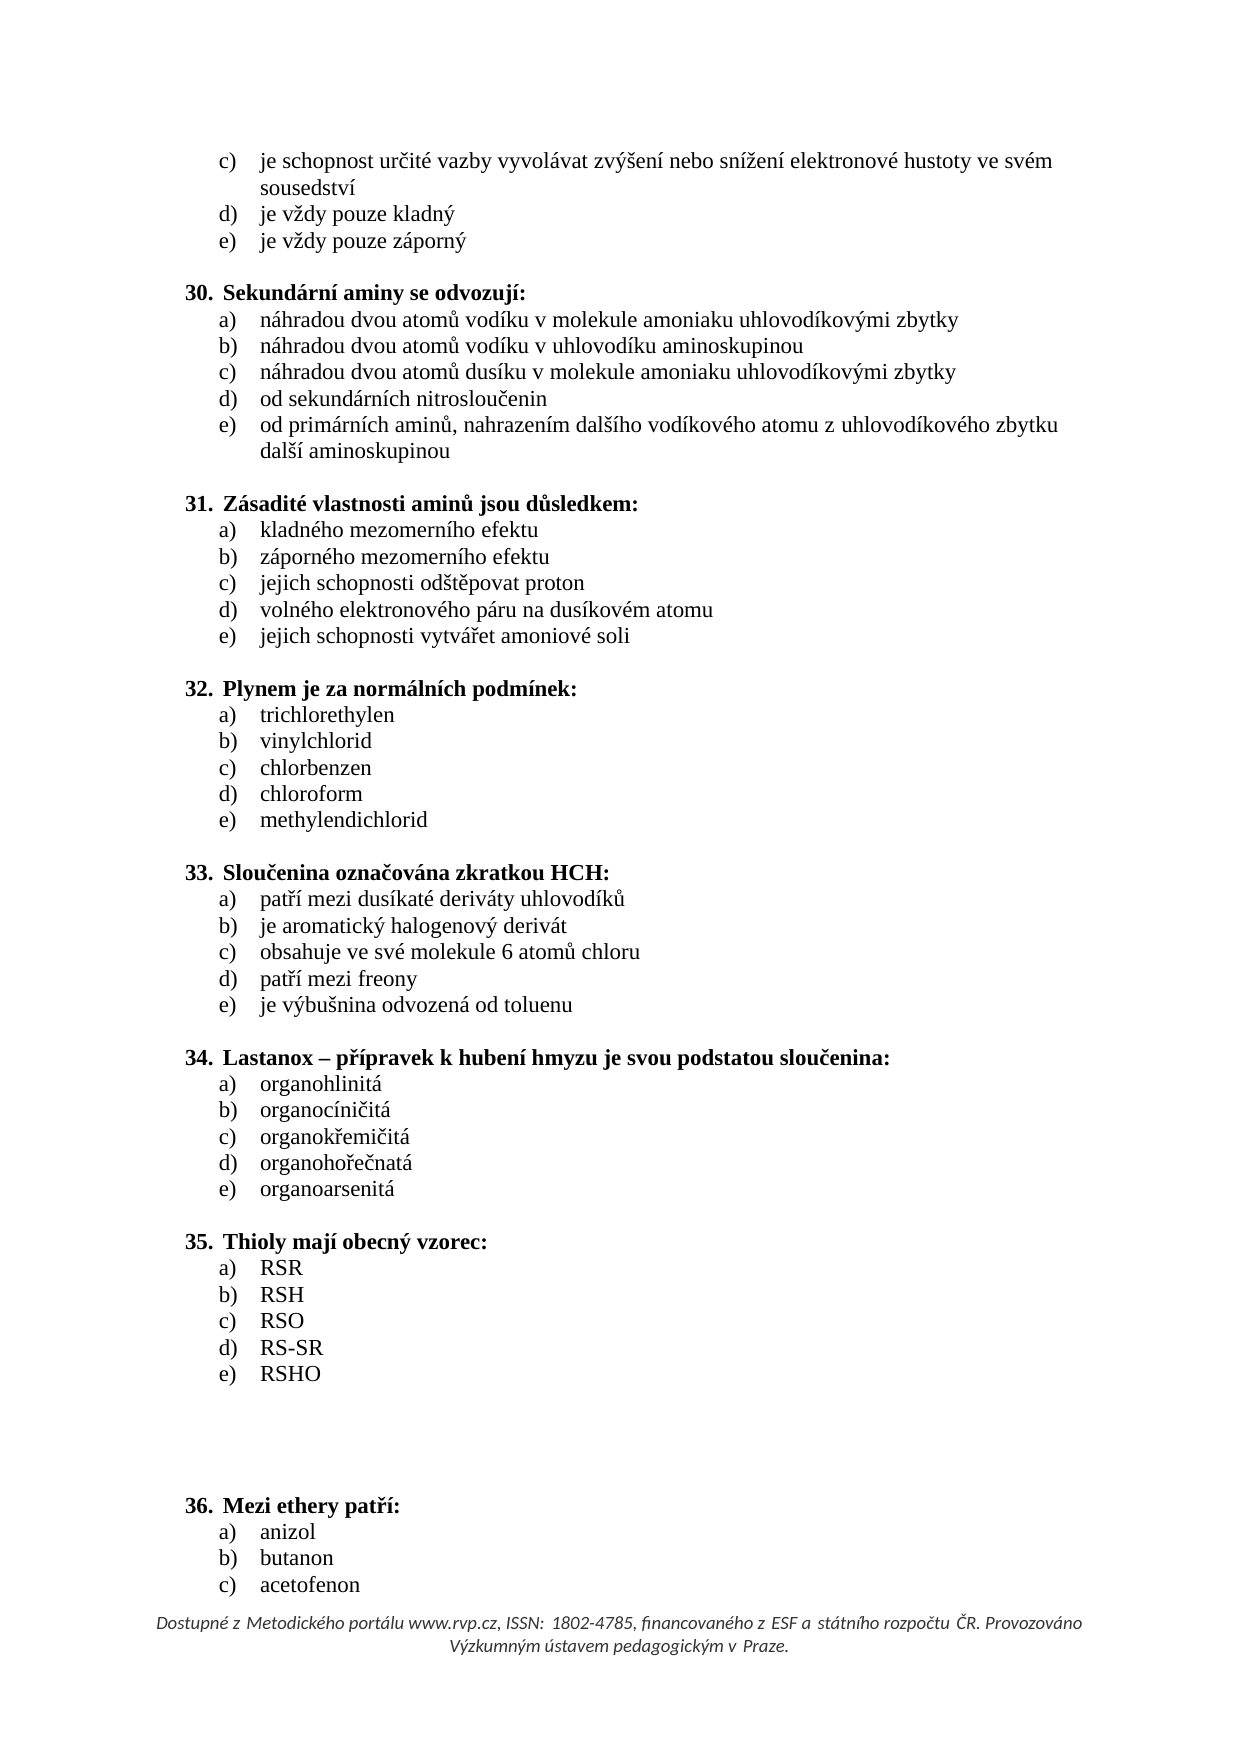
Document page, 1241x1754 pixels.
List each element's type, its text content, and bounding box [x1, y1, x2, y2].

list organoarsenitá [218, 1175, 1093, 1202]
list RSR [218, 1254, 1093, 1281]
list Thioly mají obecný vzorec: [185, 1228, 1093, 1254]
list Mezi ethery patří: [185, 1492, 1093, 1518]
list je vždy pouze záporný [218, 227, 1093, 279]
list Sloučenina označována zkratkou HCH: [185, 859, 1093, 886]
list patří mezi dusíkaté deriváty uhlovodíků [218, 886, 1093, 912]
list náhradou dvou atomů vodíku v molekule amoniaku uhlovodíkovými zbytky [218, 306, 1093, 332]
list Plynem je za normálních podmínek: [185, 675, 1093, 701]
list obsahuje ve své molekule 6 atomů chloru [218, 938, 1093, 964]
list náhradou dvou atomů dusíku v molekule amoniaku uhlovodíkovými zbytky [218, 358, 1093, 385]
list organokřemičitá [218, 1123, 1093, 1149]
list náhradou dvou atomů vodíku v uhlovodíku aminoskupinou [218, 332, 1093, 358]
list je výbušnina odvozená od toluenu [218, 991, 1093, 1044]
list je aromatický halogenový derivát [218, 912, 1093, 938]
list RSO [218, 1307, 1093, 1333]
list patří mezi freony [218, 964, 1093, 991]
list Zásadité vlastnosti aminů jsou důsledkem: [185, 490, 1093, 517]
list methylendichlorid [218, 806, 1093, 859]
list záporného mezomerního efektu [218, 543, 1093, 569]
list chloroform [218, 780, 1093, 806]
list kladného mezomerního efektu [218, 517, 1093, 543]
list je schopnost určité vazby vyvolávat zvýšení nebo snížení elektronové hustoty ve svém sousedství [218, 148, 1093, 200]
list RS-SR [218, 1333, 1093, 1360]
list jejich schopnosti odštěpovat proton [218, 569, 1093, 596]
list vinylchlorid [218, 727, 1093, 754]
list organocíničitá [218, 1096, 1093, 1123]
list organohlinitá [218, 1070, 1093, 1096]
list Lastanox – přípravek k hubení hmyzu je svou podstatou sloučenina: [185, 1044, 1093, 1070]
list chlorbenzen [218, 754, 1093, 780]
list trichlorethylen [218, 701, 1093, 727]
list Sekundární aminy se odvozují: [185, 279, 1093, 306]
list anizol [218, 1518, 1093, 1544]
list volného elektronového páru na dusíkovém atomu [218, 596, 1093, 622]
list jejich schopnosti vytvářet amoniové soli [218, 622, 1093, 648]
list acetofenon [218, 1571, 1093, 1597]
list organohořečnatá [218, 1149, 1093, 1175]
list RSHO [218, 1360, 1093, 1386]
list od sekundárních nitrosloučenin [218, 385, 1093, 411]
list butanon [218, 1544, 1093, 1571]
list od primárních aminů, nahrazením dalšího vodíkového atomu z uhlovodíkového zbytku další aminoskupinou [218, 411, 1093, 490]
list je vždy pouze kladný [218, 200, 1093, 227]
list RSH [218, 1281, 1093, 1307]
